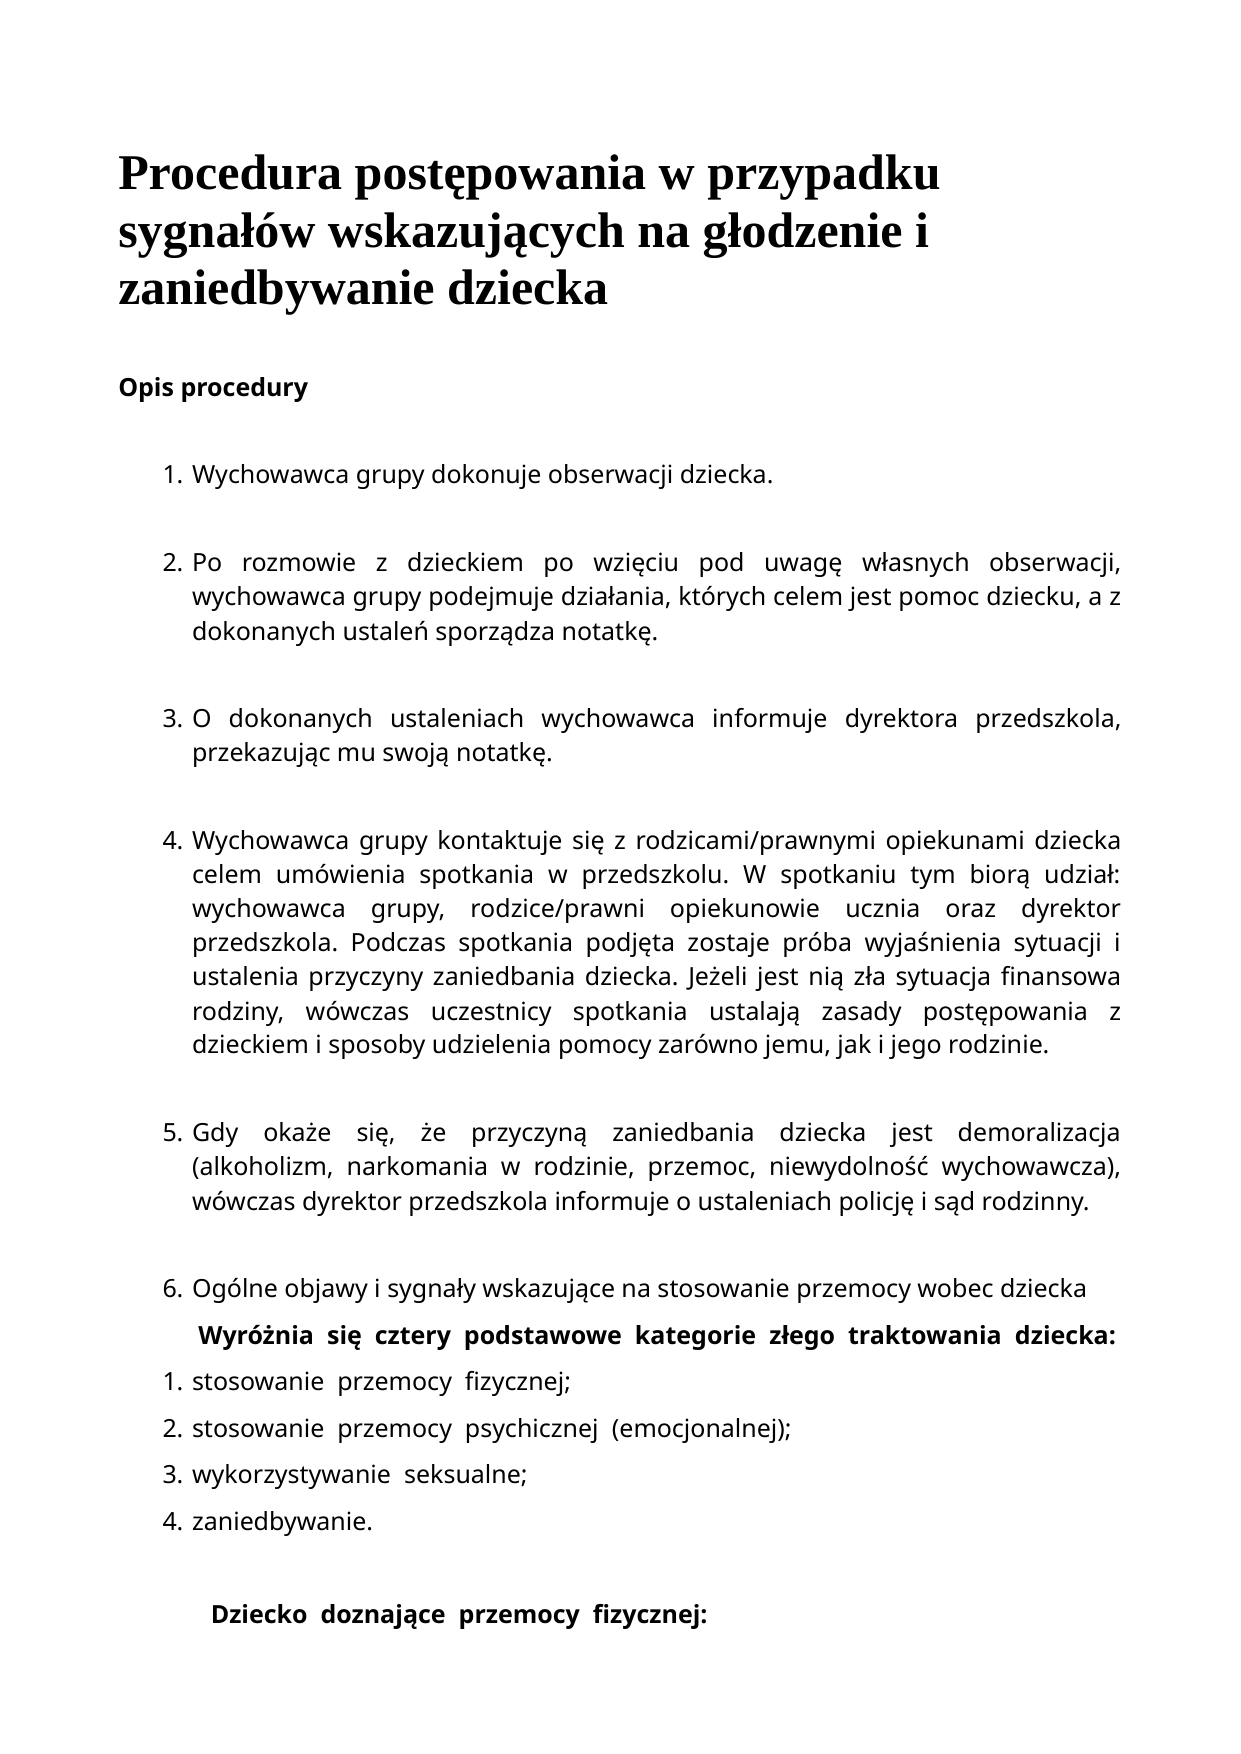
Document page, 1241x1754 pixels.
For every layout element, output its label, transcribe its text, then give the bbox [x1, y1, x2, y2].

subtitle Procedura postępowania w przypadku sygnałów wskazujących na głodzenie i zaniedbywanie dziecka [118, 143, 1122, 316]
list stosowanie przemocy psychicznej (emocjonalnej); [162, 1411, 1122, 1445]
list Wychowawca grupy kontaktuje się z rodzicami/prawnymi opiekunami dziecka celem umówienia spotkania w przedszkolu. W spotkaniu tym biorą udział: wychowawca grupy, rodzice/prawni opiekunowie ucznia oraz dyrektor przedszkola. Podczas spotkania podjęta zostaje próba wyjaśnienia sytuacji i ustalenia przyczyny zaniedbania dziecka. Jeżeli jest nią zła sytuacja finansowa rodziny, wówczas uczestnicy spotkania ustalają zasady postępowania z dzieckiem i sposoby udzielenia pomocy zarówno jemu, jak i jego rodzinie. [162, 823, 1122, 1061]
list Dziecko doznające przemocy fizycznej: [162, 1597, 1122, 1631]
list O dokonanych ustaleniach wychowawca informuje dyrektora przedszkola, przekazując mu swoją notatkę. [162, 701, 1122, 769]
list Po rozmowie z dzieckiem po wzięciu pod uwagę własnych obserwacji, wychowawca grupy podejmuje działania, których celem jest pomoc dziecku, a z dokonanych ustaleń sporządza notatkę. [162, 545, 1122, 647]
list Wychowawca grupy dokonuje obserwacji dziecka. [162, 457, 1122, 491]
list stosowanie przemocy fizycznej; [162, 1364, 1122, 1398]
list Gdy okaże się, że przyczyną zaniedbania dziecka jest demoralizacja (alkoholizm, narkomania w rodzinie, przemoc, niewydolność wychowawcza), wówczas dyrektor przedszkola informuje o ustaleniach policję i sąd rodzinny. [162, 1115, 1122, 1217]
list zaniedbywanie. [162, 1504, 1122, 1538]
text Opis procedury [118, 369, 1122, 403]
list Wyróżnia się cztery podstawowe kategorie złego traktowania dziecka: [162, 1317, 1122, 1352]
list wykorzystywanie seksualne; [162, 1457, 1122, 1491]
list Ogólne objawy i sygnały wskazujące na stosowanie przemocy wobec dziecka [162, 1271, 1122, 1305]
